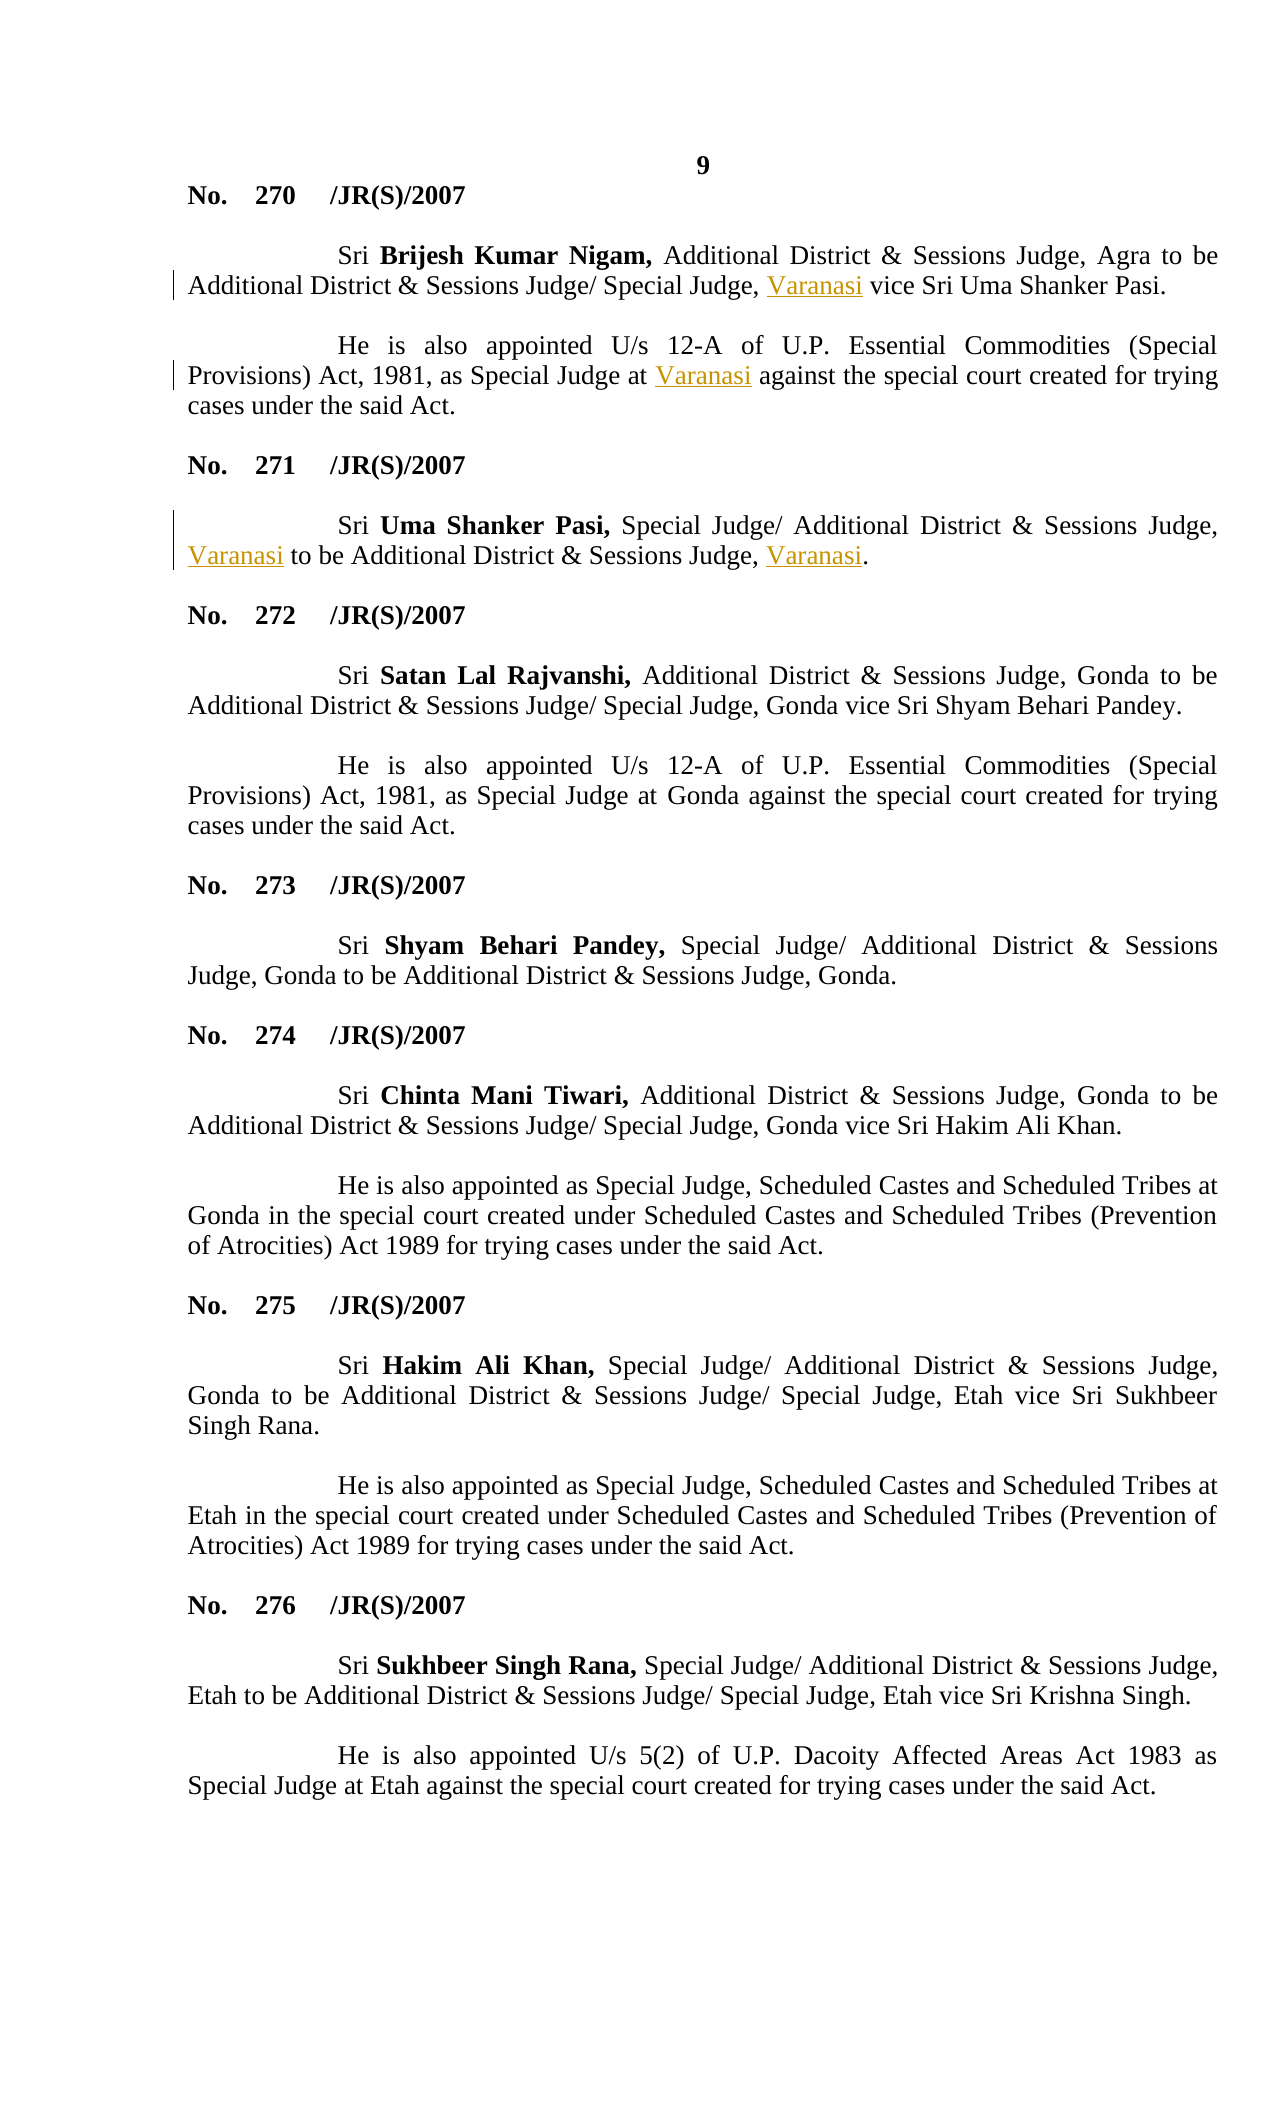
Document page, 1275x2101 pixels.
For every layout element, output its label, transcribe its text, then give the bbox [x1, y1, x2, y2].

table_header /JR(S)/2007 [319, 1290, 477, 1320]
table_header [244, 1590, 319, 1620]
table_header No. [176, 1020, 244, 1050]
table_header No. [176, 1590, 244, 1620]
text Sri Chinta Mani Tiwari, Additional District & Sessions Judge, Gonda to be Additional District & Sessions Judge/ Special Judge, Gonda vice Sri Hakim Ali Khan. [187, 1080, 1219, 1140]
table_header [244, 870, 319, 900]
text Sri Uma Shanker Pasi, Special Judge/ Additional District & Sessions Judge, Varanasi to be Additional District & Sessions Judge, Varanasi. [187, 510, 1219, 570]
table_header /JR(S)/2007 [319, 1590, 483, 1620]
table_header [244, 1020, 319, 1050]
text Sri Sukhbeer Singh Rana, Special Judge/ Additional District & Sessions Judge, Etah to be Additional District & Sessions Judge/ Special Judge, Etah vice Sri Krishna Singh. [187, 1650, 1219, 1710]
table_header /JR(S)/2007 [319, 870, 477, 900]
text Sri Shyam Behari Pandey, Special Judge/ Additional District & Sessions Judge, Gonda to be Additional District & Sessions Judge, Gonda. [187, 930, 1219, 990]
table_header /JR(S)/2007 [319, 600, 477, 630]
text 9 [187, 150, 1219, 180]
table_header No. [176, 1290, 244, 1320]
table_header No. [176, 450, 244, 480]
text Sri Brijesh Kumar Nigam, Additional District & Sessions Judge, Agra to be Additional District & Sessions Judge/ Special Judge, Varanasi vice Sri Uma Shanker Pasi. [187, 240, 1219, 300]
text He is also appointed as Special Judge, Scheduled Castes and Scheduled Tribes at Gonda in the special court created under Scheduled Castes and Scheduled Tribes (Prevention of Atrocities) Act 1989 for trying cases under the said Act. [187, 1170, 1219, 1260]
text He is also appointed as Special Judge, Scheduled Castes and Scheduled Tribes at Etah in the special court created under Scheduled Castes and Scheduled Tribes (Prevention of Atrocities) Act 1989 for trying cases under the said Act. [187, 1470, 1219, 1560]
table_header [244, 450, 319, 480]
table_header [244, 1290, 319, 1320]
text He is also appointed U/s 5(2) of U.P. Dacoity Affected Areas Act 1983 as Special Judge at Etah against the special court created for trying cases under the said Act. [187, 1740, 1219, 1800]
table_header No. [176, 180, 244, 210]
text Sri Hakim Ali Khan, Special Judge/ Additional District & Sessions Judge, Gonda to be Additional District & Sessions Judge/ Special Judge, Etah vice Sri Sukhbeer Singh Rana. [187, 1350, 1219, 1440]
table_header No. [176, 600, 244, 630]
table_header [244, 600, 319, 630]
table_header [244, 180, 319, 210]
table_header No. [176, 870, 244, 900]
table_header /JR(S)/2007 [319, 450, 477, 480]
text He is also appointed U/s 12-A of U.P. Essential Commodities (Special Provisions) Act, 1981, as Special Judge at Varanasi against the special court created for trying cases under the said Act. [187, 330, 1219, 420]
text Sri Satan Lal Rajvanshi, Additional District & Sessions Judge, Gonda to be Additional District & Sessions Judge/ Special Judge, Gonda vice Sri Shyam Behari Pandey. [187, 660, 1219, 720]
table_header /JR(S)/2007 [319, 1020, 477, 1050]
text He is also appointed U/s 12-A of U.P. Essential Commodities (Special Provisions) Act, 1981, as Special Judge at Gonda against the special court created for trying cases under the said Act. [187, 750, 1219, 840]
table_header /JR(S)/2007 [319, 180, 477, 210]
